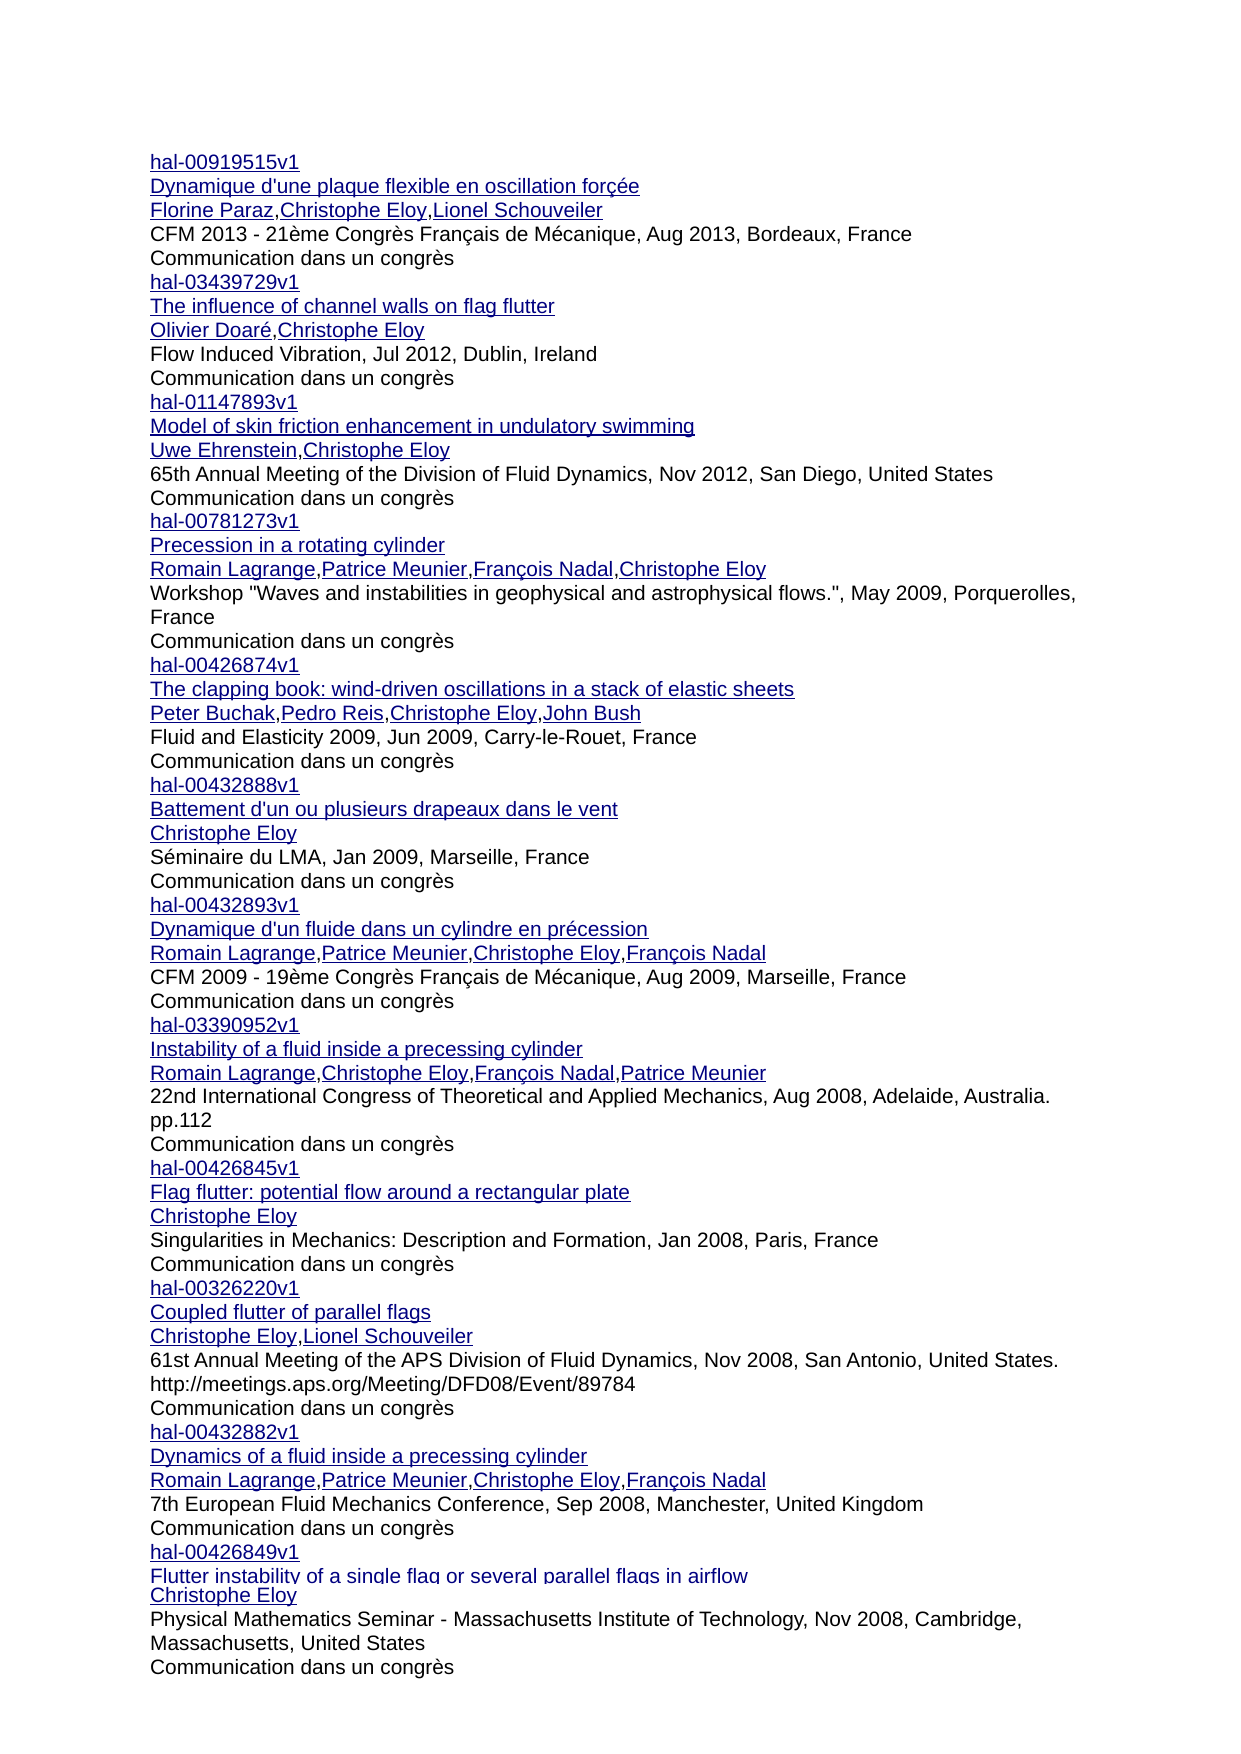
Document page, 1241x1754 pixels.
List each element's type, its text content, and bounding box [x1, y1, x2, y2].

table_cell Dynamique d'un fluide dans un cylindre en précession Romain Lagrange,Patrice Meunier,Christophe Eloy,François Nadal CFM 2009 - 19ème Congrès Français de Mécanique, Aug 2009, Marseille, France Communication dans un congrès hal-03390952v1 [150, 917, 1090, 1036]
table_cell Precession in a rotating cylinder Romain Lagrange,Patrice Meunier,François Nadal,Christophe Eloy Workshop "Waves and instabilities in geophysical and astrophysical flows.", May 2009, Porquerolles, France Communication dans un congrès hal-00426874v1 [150, 533, 1090, 677]
table_cell Battement d'un ou plusieurs drapeaux dans le vent Christophe Eloy Séminaire du LMA, Jan 2009, Marseille, France Communication dans un congrès hal-00432893v1 [150, 797, 1090, 917]
table_cell hal-00919515v1 [150, 150, 1090, 174]
table_cell Model of skin friction enhancement in undulatory swimming Uwe Ehrenstein,Christophe Eloy 65th Annual Meeting of the Division of Fluid Dynamics, Nov 2012, San Diego, United States Communication dans un congrès hal-00781273v1 [150, 414, 1090, 533]
table_cell The clapping book: wind-driven oscillations in a stack of elastic sheets Peter Buchak,Pedro Reis,Christophe Eloy,John Bush Fluid and Elasticity 2009, Jun 2009, Carry-le-Rouet, France Communication dans un congrès hal-00432888v1 [150, 677, 1090, 797]
table_cell The influence of channel walls on flag flutter Olivier Doaré,Christophe Eloy Flow Induced Vibration, Jul 2012, Dublin, Ireland Communication dans un congrès hal-01147893v1 [150, 294, 1090, 413]
table_cell Coupled flutter of parallel flags Christophe Eloy,Lionel Schouveiler 61st Annual Meeting of the APS Division of Fluid Dynamics, Nov 2008, San Antonio, United States. http://meetings.aps.org/Meeting/DFD08/Event/89784 Communication dans un congrès hal-00432882v1 [150, 1300, 1090, 1444]
table_cell Dynamique d'une plaque flexible en oscillation forçée Florine Paraz,Christophe Eloy,Lionel Schouveiler CFM 2013 - 21ème Congrès Français de Mécanique, Aug 2013, Bordeaux, France Communication dans un congrès hal-03439729v1 [150, 174, 1090, 294]
table_cell Instability of a fluid inside a precessing cylinder Romain Lagrange,Christophe Eloy,François Nadal,Patrice Meunier 22nd International Congress of Theoretical and Applied Mechanics, Aug 2008, Adelaide, Australia. pp.112 Communication dans un congrès hal-00426845v1 [150, 1036, 1090, 1180]
table_cell Dynamics of a fluid inside a precessing cylinder Romain Lagrange,Patrice Meunier,Christophe Eloy,François Nadal 7th European Fluid Mechanics Conference, Sep 2008, Manchester, United Kingdom Communication dans un congrès hal-00426849v1 [150, 1444, 1090, 1563]
table_cell Flutter instability of a single flag or several parallel flags in airflow Christophe Eloy Physical Mathematics Seminar - Massachusetts Institute of Technology, Nov 2008, Cambridge, Massachusetts, United States Communication dans un congrès [150, 1564, 1090, 1679]
table_cell Flag flutter: potential flow around a rectangular plate Christophe Eloy Singularities in Mechanics: Description and Formation, Jan 2008, Paris, France Communication dans un congrès hal-00326220v1 [150, 1180, 1090, 1300]
